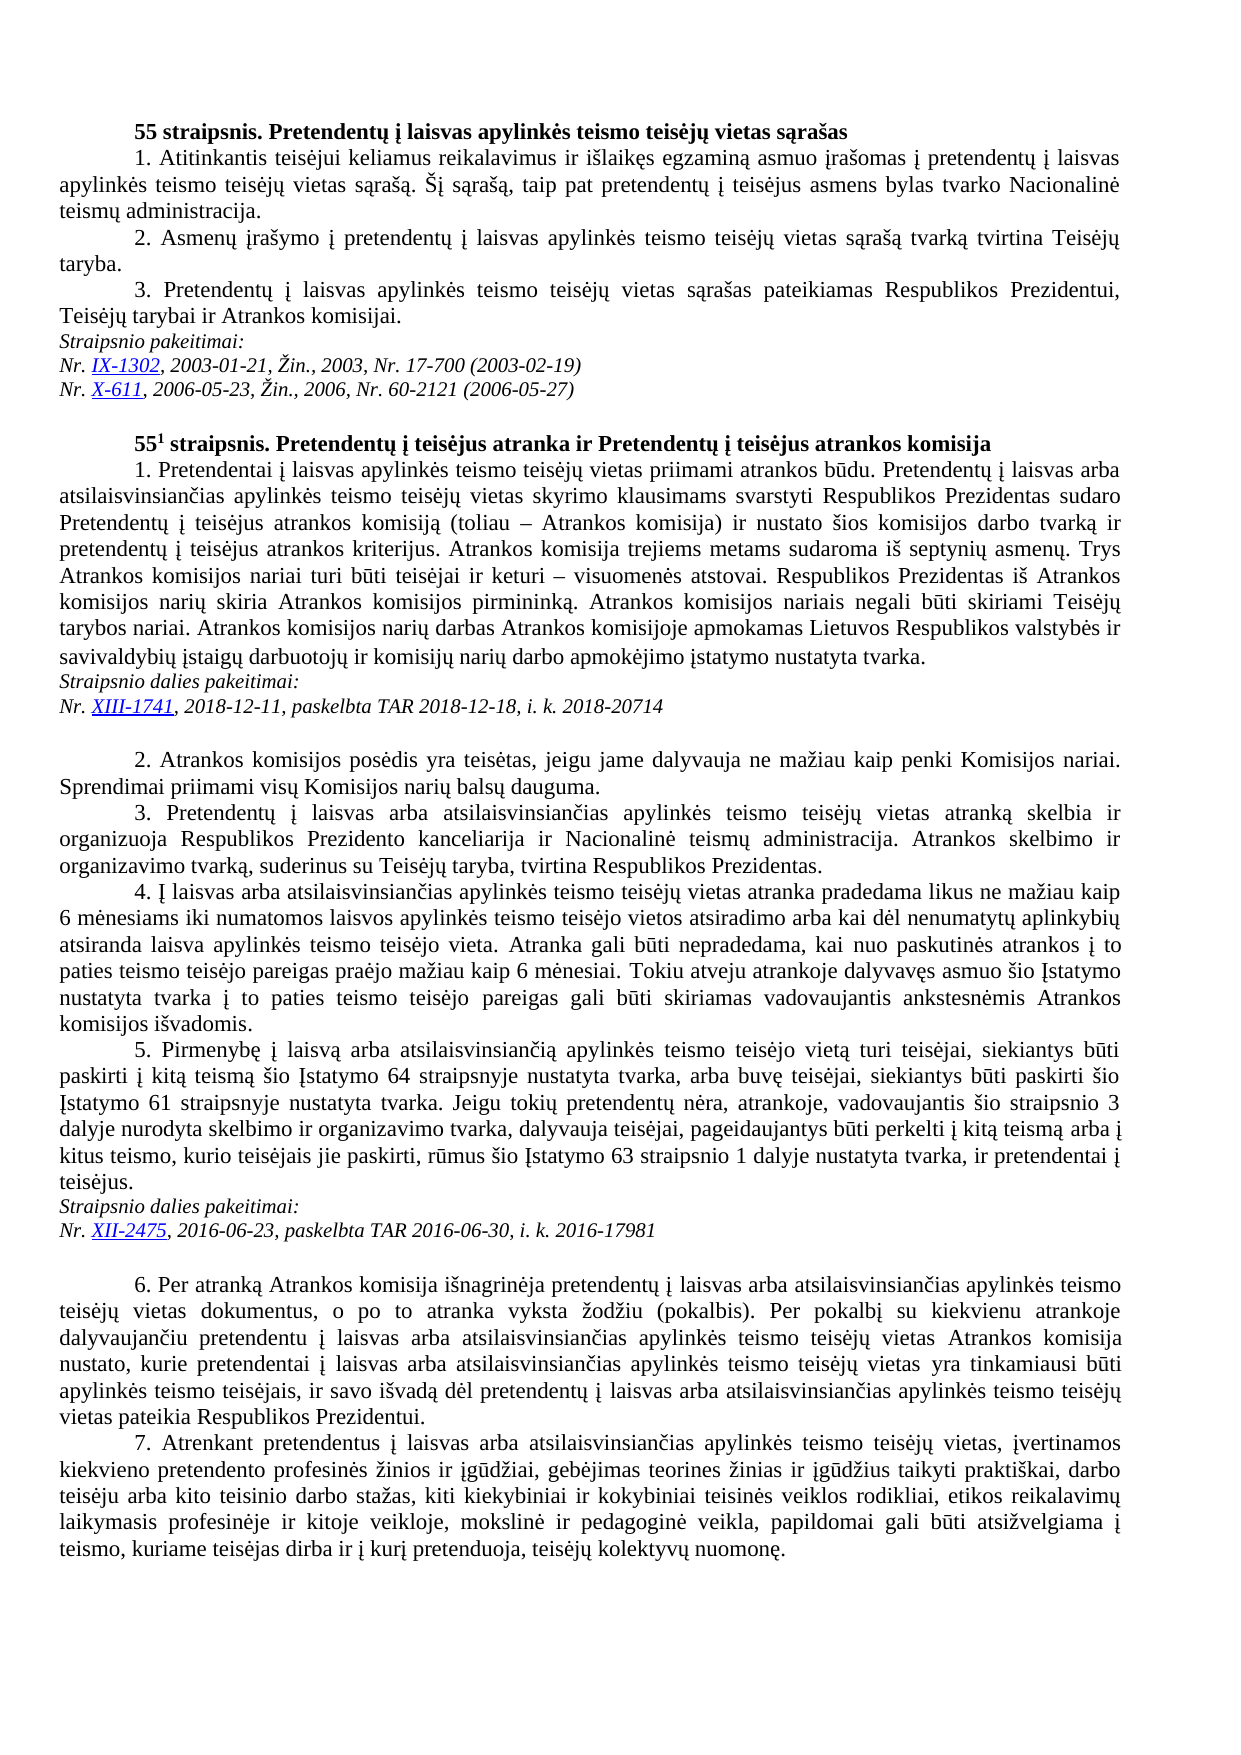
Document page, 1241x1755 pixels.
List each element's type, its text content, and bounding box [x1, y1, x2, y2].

text 2. Atrankos komisijos posėdis yra teisėtas, jeigu jame dalyvauja ne mažiau kaip penki Komisijos nariai. Sprendimai priimami visų Komisijos narių balsų dauguma. [59, 746, 1122, 799]
text Straipsnio dalies pakeitimai: [59, 669, 1122, 693]
text Nr. XIII-1741, 2018-12-11, paskelbta TAR 2018-12-18, i. k. 2018-20714 [59, 693, 1122, 718]
text Nr. X-611, 2006-05-23, Žin., 2006, Nr. 60-2121 (2006-05-27) [59, 377, 1122, 401]
text 1. Atitinkantis teisėjui keliamus reikalavimus ir išlaikęs egzaminą asmuo įrašomas į pretendentų į laisvas apylinkės teismo teisėjų vietas sąrašą. Šį sąrašą, taip pat pretendentų į teisėjus asmens bylas tvarko Nacionalinė teismų administracija. [59, 144, 1122, 223]
text Nr. IX-1302, 2003-01-21, Žin., 2003, Nr. 17-700 (2003-02-19) [59, 353, 1122, 377]
text 6. Per atranką Atrankos komisija išnagrinėja pretendentų į laisvas arba atsilaisvinsiančias apylinkės teismo teisėjų vietas dokumentus, o po to atranka vyksta žodžiu (pokalbis). Per pokalbį su kiekvienu atrankoje dalyvaujančiu pretendentu į laisvas arba atsilaisvinsiančias apylinkės teismo teisėjų vietas Atrankos komisija nustato, kurie pretendentai į laisvas arba atsilaisvinsiančias apylinkės teismo teisėjų vietas yra tinkamiausi būti apylinkės teismo teisėjais, ir savo išvadą dėl pretendentų į laisvas arba atsilaisvinsiančias apylinkės teismo teisėjų vietas pateikia Respublikos Prezidentui. [59, 1271, 1122, 1429]
text 2. Asmenų įrašymo į pretendentų į laisvas apylinkės teismo teisėjų vietas sąrašą tvarką tvirtina Teisėjų taryba. [59, 223, 1122, 276]
text 3. Pretendentų į laisvas arba atsilaisvinsiančias apylinkės teismo teisėjų vietas atranką skelbia ir organizuoja Respublikos Prezidento kanceliarija ir Nacionalinė teismų administracija. Atrankos skelbimo ir organizavimo tvarką, suderinus su Teisėjų taryba, tvirtina Respublikos Prezidentas. [59, 799, 1122, 878]
text Straipsnio pakeitimai: [59, 329, 1122, 353]
text 551 straipsnis. Pretendentų į teisėjus atranka ir Pretendentų į teisėjus atrankos komisija [134, 430, 1122, 456]
text 7. Atrenkant pretendentus į laisvas arba atsilaisvinsiančias apylinkės teismo teisėjų vietas, įvertinamos kiekvieno pretendento profesinės žinios ir įgūdžiai, gebėjimas teorines žinias ir įgūdžius taikyti praktiškai, darbo teisėju arba kito teisinio darbo stažas, kiti kiekybiniai ir kokybiniai teisinės veiklos rodikliai, etikos reikalavimų laikymasis profesinėje ir kitoje veikloje, mokslinė ir pedagoginė veikla, papildomai gali būti atsižvelgiama į teismo, kuriame teisėjas dirba ir į kurį pretenduoja, teisėjų kolektyvų nuomonę. [59, 1429, 1122, 1561]
text 1. Pretendentai į laisvas apylinkės teismo teisėjų vietas priimami atrankos būdu. Pretendentų į laisvas arba atsilaisvinsiančias apylinkės teismo teisėjų vietas skyrimo klausimams svarstyti Respublikos Prezidentas sudaro Pretendentų į teisėjus atrankos komisiją (toliau – Atrankos komisija) ir nustato šios komisijos darbo tvarką ir pretendentų į teisėjus atrankos kriterijus. Atrankos komisija trejiems metams sudaroma iš septynių asmenų. Trys Atrankos komisijos nariai turi būti teisėjai ir keturi – visuomenės atstovai. Respublikos Prezidentas iš Atrankos komisijos narių skiria Atrankos komisijos pirmininką. Atrankos komisijos nariais negali būti skiriami Teisėjų tarybos nariai. Atrankos komisijos narių darbas Atrankos komisijoje apmokamas Lietuvos Respublikos valstybės ir savivaldybių įstaigų darbuotojų ir komisijų narių darbo apmokėjimo įstatymo nustatyta tvarka. [59, 456, 1122, 669]
text 3. Pretendentų į laisvas apylinkės teismo teisėjų vietas sąrašas pateikiamas Respublikos Prezidentui, Teisėjų tarybai ir Atrankos komisijai. [59, 276, 1122, 329]
text 4. Į laisvas arba atsilaisvinsiančias apylinkės teismo teisėjų vietas atranka pradedama likus ne mažiau kaip 6 mėnesiams iki numatomos laisvos apylinkės teismo teisėjo vietos atsiradimo arba kai dėl nenumatytų aplinkybių atsiranda laisva apylinkės teismo teisėjo vieta. Atranka gali būti nepradedama, kai nuo paskutinės atrankos į to paties teismo teisėjo pareigas praėjo mažiau kaip 6 mėnesiai. Tokiu atveju atrankoje dalyvavęs asmuo šio Įstatymo nustatyta tvarka į to paties teismo teisėjo pareigas gali būti skiriamas vadovaujantis ankstesnėmis Atrankos komisijos išvadomis. [59, 878, 1122, 1036]
text Nr. XII-2475, 2016-06-23, paskelbta TAR 2016-06-30, i. k. 2016-17981 [59, 1218, 1122, 1242]
text 5. Pirmenybę į laisvą arba atsilaisvinsiančią apylinkės teismo teisėjo vietą turi teisėjai, siekiantys būti paskirti į kitą teismą šio Įstatymo 64 straipsnyje nustatyta tvarka, arba buvę teisėjai, siekiantys būti paskirti šio Įstatymo 61 straipsnyje nustatyta tvarka. Jeigu tokių pretendentų nėra, atrankoje, vadovaujantis šio straipsnio 3 dalyje nurodyta skelbimo ir organizavimo tvarka, dalyvauja teisėjai, pageidaujantys būti perkelti į kitą teismą arba į kitus teismo, kurio teisėjais jie paskirti, rūmus šio Įstatymo 63 straipsnio 1 dalyje nustatyta tvarka, ir pretendentai į teisėjus. [59, 1036, 1122, 1194]
text Straipsnio dalies pakeitimai: [59, 1194, 1122, 1218]
text 55 straipsnis. Pretendentų į laisvas apylinkės teismo teisėjų vietas sąrašas [59, 118, 1122, 144]
